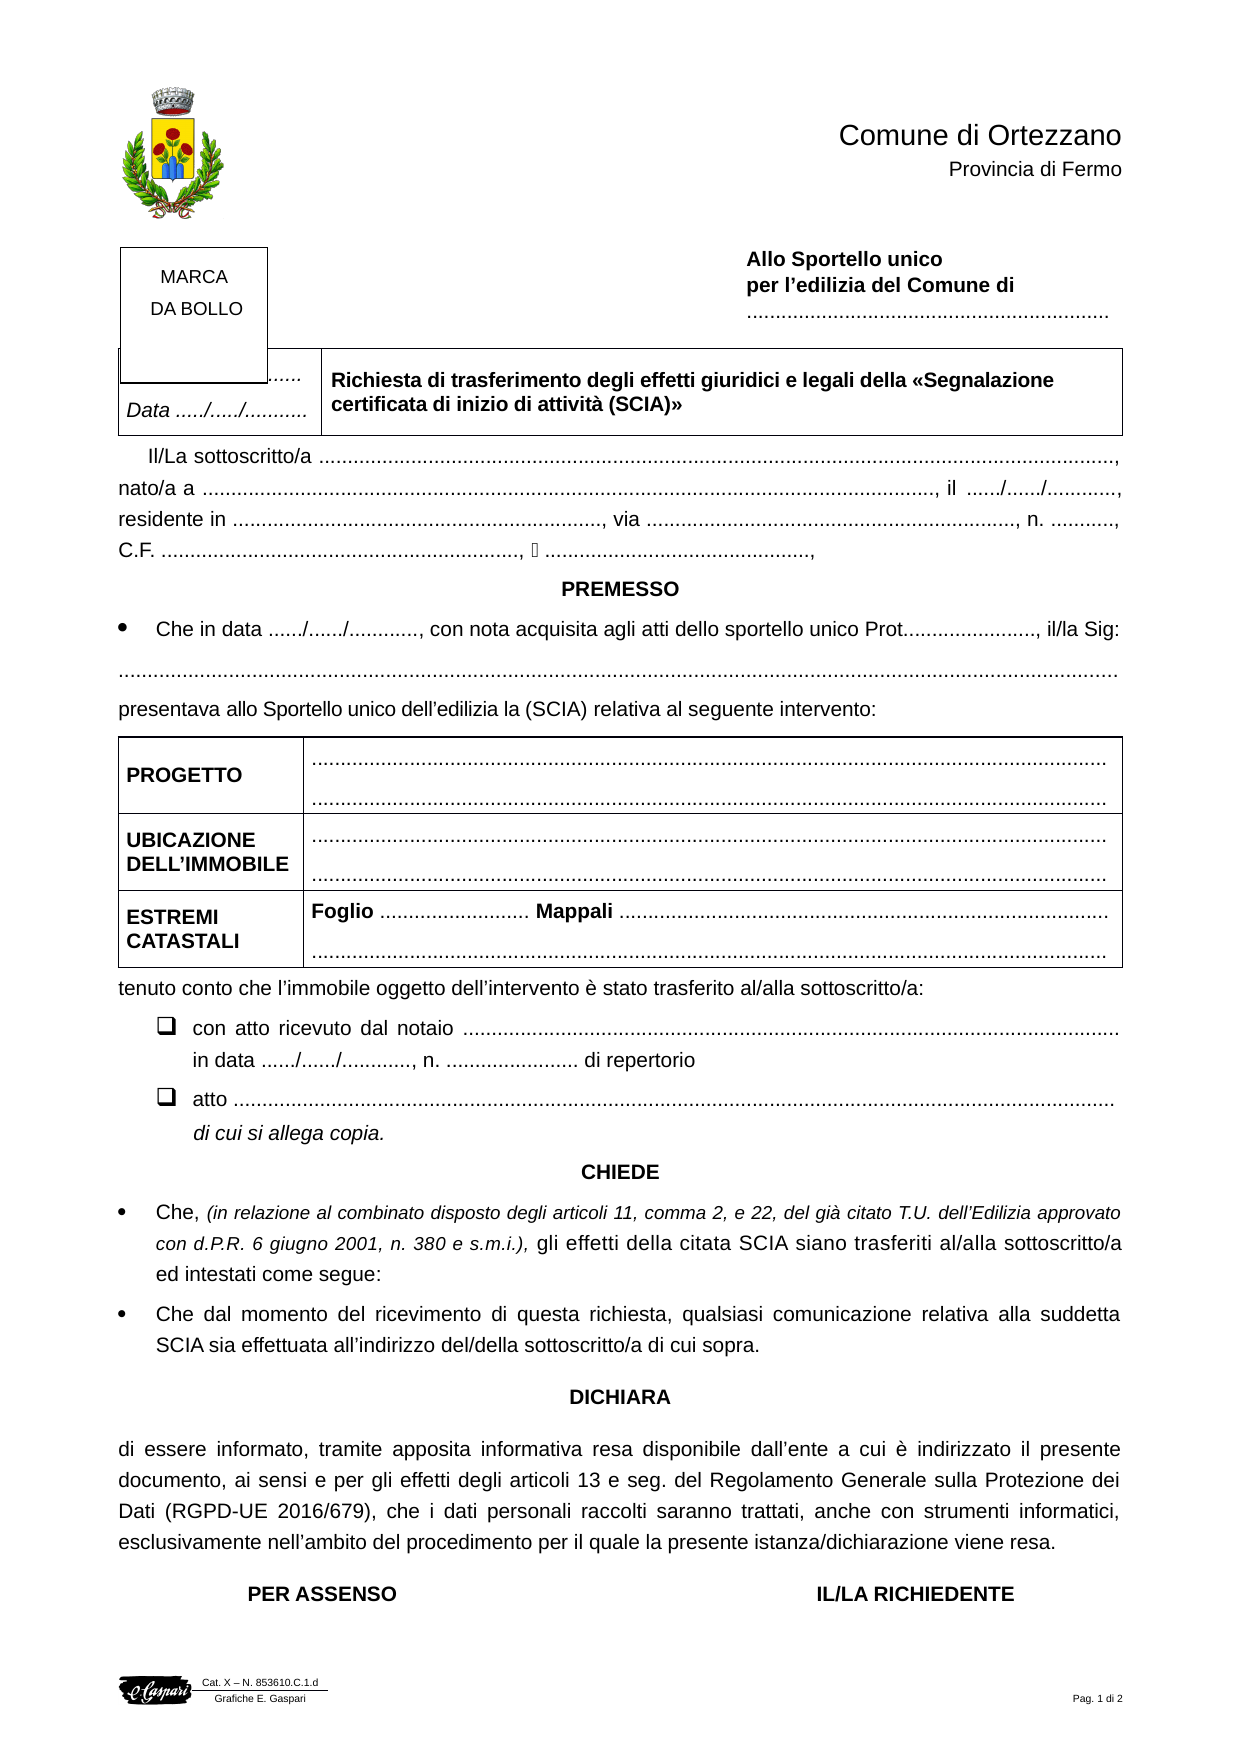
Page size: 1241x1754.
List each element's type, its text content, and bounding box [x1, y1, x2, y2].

text per l’edilizia del Comune di [268, 273, 1122, 297]
picture [122, 87, 224, 219]
text Provincia di Fermo [224, 157, 1122, 181]
text Comune di Ortezzano [224, 118, 1122, 152]
text Il/La sottoscritto/a .........................................................................................................................................., nato/a a ..............................................................................................................................., il ....../....../............, residente in ................................................................, via ................................................................, n. ..........., C.F. ..............................................................,  .............................................., [118, 444, 1122, 562]
text DICHIARA [118, 1385, 1122, 1409]
subtitle PREMESSO [118, 577, 1122, 601]
text ............................................................... [268, 299, 1122, 323]
text presentava allo Sportello unico dell’edilizia la (SCIA) relativa al seguente intervento: [118, 697, 1122, 721]
table_cell ESTREMI CATASTALI [119, 891, 303, 967]
text PER ASSENSO IL/LA RICHIEDENTE [118, 1582, 1122, 1606]
list Che dal momento del ricevimento di questa richiesta, qualsiasi comunicazione relativa alla suddetta SCIA sia effettuata all’indirizzo del/della sottoscritto/a di cui sopra. [118, 1301, 1122, 1357]
text  atto ......................................................................................................................................................... [155, 1087, 1122, 1112]
picture [118, 1675, 192, 1705]
table_header .......................................................................................................................................... .......................................................................................................................................... [304, 738, 1122, 813]
list Che, (in relazione al combinato disposto degli articoli 11, comma 2, e 22, del già citato T.U. dell’Edilizia approvato con d.P.R. 6 giugno 2001, n. 380 e s.m.i.), gli effetti della citata SCIA siano trasferiti al/alla sottoscritto/a ed intestati come segue: [118, 1199, 1122, 1286]
text di essere informato, tramite apposita informativa resa disponibile dall’ente a cui è indirizzato il presente documento, ai sensi e per gli effetti degli articoli 13 e seg. del Regolamento Generale sulla Protezione dei Dati (RGPD-UE 2016/679), che i dati personali raccolti saranno trattati, anche con strumenti informatici, esclusivamente nell’ambito del procedimento per il quale la presente istanza/dichiarazione viene resa. [118, 1437, 1122, 1554]
table_header N. .......................... Data ...../...../........... [119, 349, 321, 435]
text di cui si allega copia. [193, 1121, 1122, 1144]
table_cell UBICAZIONE DELL’IMMOBILE [119, 814, 303, 890]
text Allo Sportello unico [268, 247, 1122, 271]
subtitle CHIEDE [118, 1160, 1122, 1184]
table_cell Foglio .......................... Mappali ..................................................................................... .......................................................................................................................................... [304, 891, 1122, 967]
table_cell .......................................................................................................................................... .......................................................................................................................................... [304, 814, 1122, 890]
text  con atto ricevuto dal notaio .................................................................................................................. in data ....../....../............, n. ....................... di repertorio [155, 1016, 1122, 1072]
table_header PROGETTO [119, 738, 303, 813]
text tenuto conto che l’immobile oggetto dell’intervento è stato trasferito al/alla sottoscritto/a: [118, 976, 1122, 1000]
list Che in data ....../....../............, con nota acquisita agli atti dello sportello unico Prot......................., il/la Sig: [118, 617, 1122, 642]
table_header Richiesta di trasferimento degli effetti giuridici e legali della «Segnalazione certificata di inizio di attività (SCIA)» [322, 349, 1122, 435]
